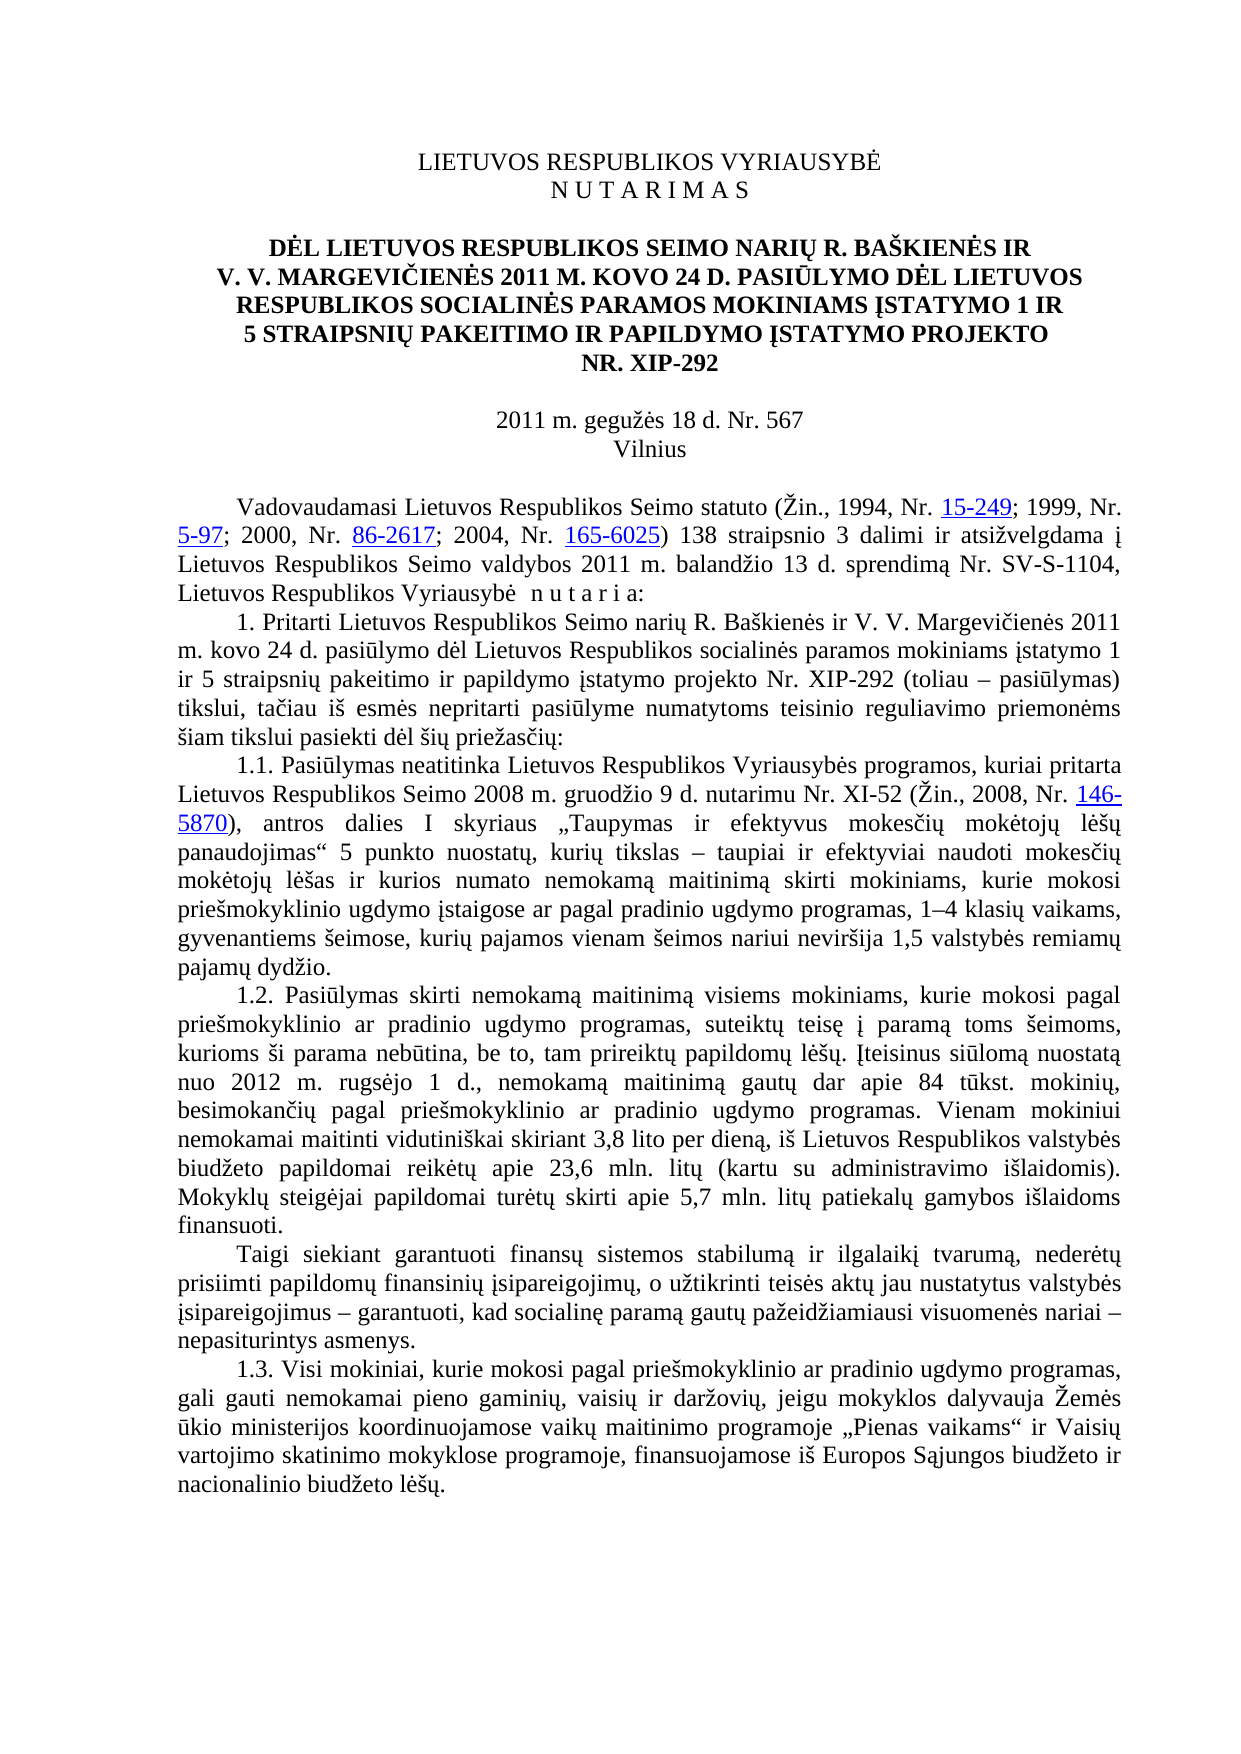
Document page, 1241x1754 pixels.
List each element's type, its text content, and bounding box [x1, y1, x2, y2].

text 1.3. Visi mokiniai, kurie mokosi pagal priešmokyklinio ar pradinio ugdymo programas, gali gauti nemokamai pieno gaminių, vaisių ir daržovių, jeigu mokyklos dalyvauja Žemės ūkio ministerijos koordinuojamose vaikų maitinimo programoje „Pienas vaikams“ ir Vaisių vartojimo skatinimo mokyklose programoje, finansuojamose iš Europos Sąjungos biudžeto ir nacionalinio biudžeto lėšų. [177, 1354, 1122, 1498]
text 1.1. Pasiūlymas neatitinka Lietuvos Respublikos Vyriausybės programos, kuriai pritarta Lietuvos Respublikos Seimo 2008 m. gruodžio 9 d. nutarimu Nr. XI-52 (Žin., 2008, Nr. 146-5870), antros dalies I skyriaus „Taupymas ir efektyvus mokesčių mokėtojų lėšų panaudojimas“ 5 punkto nuostatų, kurių tikslas – taupiai ir efektyviai naudoti mokesčių mokėtojų lėšas ir kurios numato nemokamą maitinimą skirti mokiniams, kurie mokosi priešmokyklinio ugdymo įstaigose ar pagal pradinio ugdymo programas, 1–4 klasių vaikams, gyvenantiems šeimose, kurių pajamos vienam šeimos nariui neviršija 1,5 valstybės remiamų pajamų dydžio. [177, 751, 1122, 981]
text Vadovaudamasi Lietuvos Respublikos Seimo statuto (Žin., 1994, Nr. 15-249; 1999, Nr. 5-97; 2000, Nr. 86-2617; 2004, Nr. 165-6025) 138 straipsnio 3 dalimi ir atsižvelgdama į Lietuvos Respublikos Seimo valdybos 2011 m. balandžio 13 d. sprendimą Nr. SV-S-1104, Lietuvos Respublikos Vyriausybė nutaria: [177, 492, 1122, 607]
text Vilnius [177, 434, 1122, 463]
text Lietuvos Respublikos Vyriausybė [177, 147, 1122, 176]
text NUTARIMAS [177, 176, 1122, 204]
text DĖL Lietuvos Respublikos SEIMO NARIŲ R. BAŠKIENĖS IR V. V. MARGEVIČIENĖS 2011 M. KOVO 24 D. PASIŪLYMO DĖL LIETUVOS RESPUBLIKOS SOCIALINĖS PARAMOS MOKINIAMS ĮSTATYMO 1 IR 5 STRAIPSNIŲ PAKEITIMO IR PAPILDYMO ĮSTATYMO PROJEKTO NR. XIP-292 [177, 233, 1122, 377]
text 2011 m. gegužės 18 d. Nr. 567 [177, 406, 1122, 434]
text 1. Pritarti Lietuvos Respublikos Seimo narių R. Baškienės ir V. V. Margevičienės 2011 m. kovo 24 d. pasiūlymo dėl Lietuvos Respublikos socialinės paramos mokiniams įstatymo 1 ir 5 straipsnių pakeitimo ir papildymo įstatymo projekto Nr. XIP-292 (toliau – pasiūlymas) tikslui, tačiau iš esmės nepritarti pasiūlyme numatytoms teisinio reguliavimo priemonėms šiam tikslui pasiekti dėl šių priežasčių: [177, 607, 1122, 751]
text 1.2. Pasiūlymas skirti nemokamą maitinimą visiems mokiniams, kurie mokosi pagal priešmokyklinio ar pradinio ugdymo programas, suteiktų teisę į paramą toms šeimoms, kurioms ši parama nebūtina, be to, tam prireiktų papildomų lėšų. Įteisinus siūlomą nuostatą nuo 2012 m. rugsėjo 1 d., nemokamą maitinimą gautų dar apie 84 tūkst. mokinių, besimokančių pagal priešmokyklinio ar pradinio ugdymo programas. Vienam mokiniui nemokamai maitinti vidutiniškai skiriant 3,8 lito per dieną, iš Lietuvos Respublikos valstybės biudžeto papildomai reikėtų apie 23,6 mln. litų (kartu su administravimo išlaidomis). Mokyklų steigėjai papildomai turėtų skirti apie 5,7 mln. litų patiekalų gamybos išlaidoms finansuoti. [177, 981, 1122, 1239]
text Taigi siekiant garantuoti finansų sistemos stabilumą ir ilgalaikį tvarumą, nederėtų prisiimti papildomų finansinių įsipareigojimų, o užtikrinti teisės aktų jau nustatytus valstybės įsipareigojimus – garantuoti, kad socialinę paramą gautų pažeidžiamiausi visuomenės nariai – nepasiturintys asmenys. [177, 1239, 1122, 1354]
